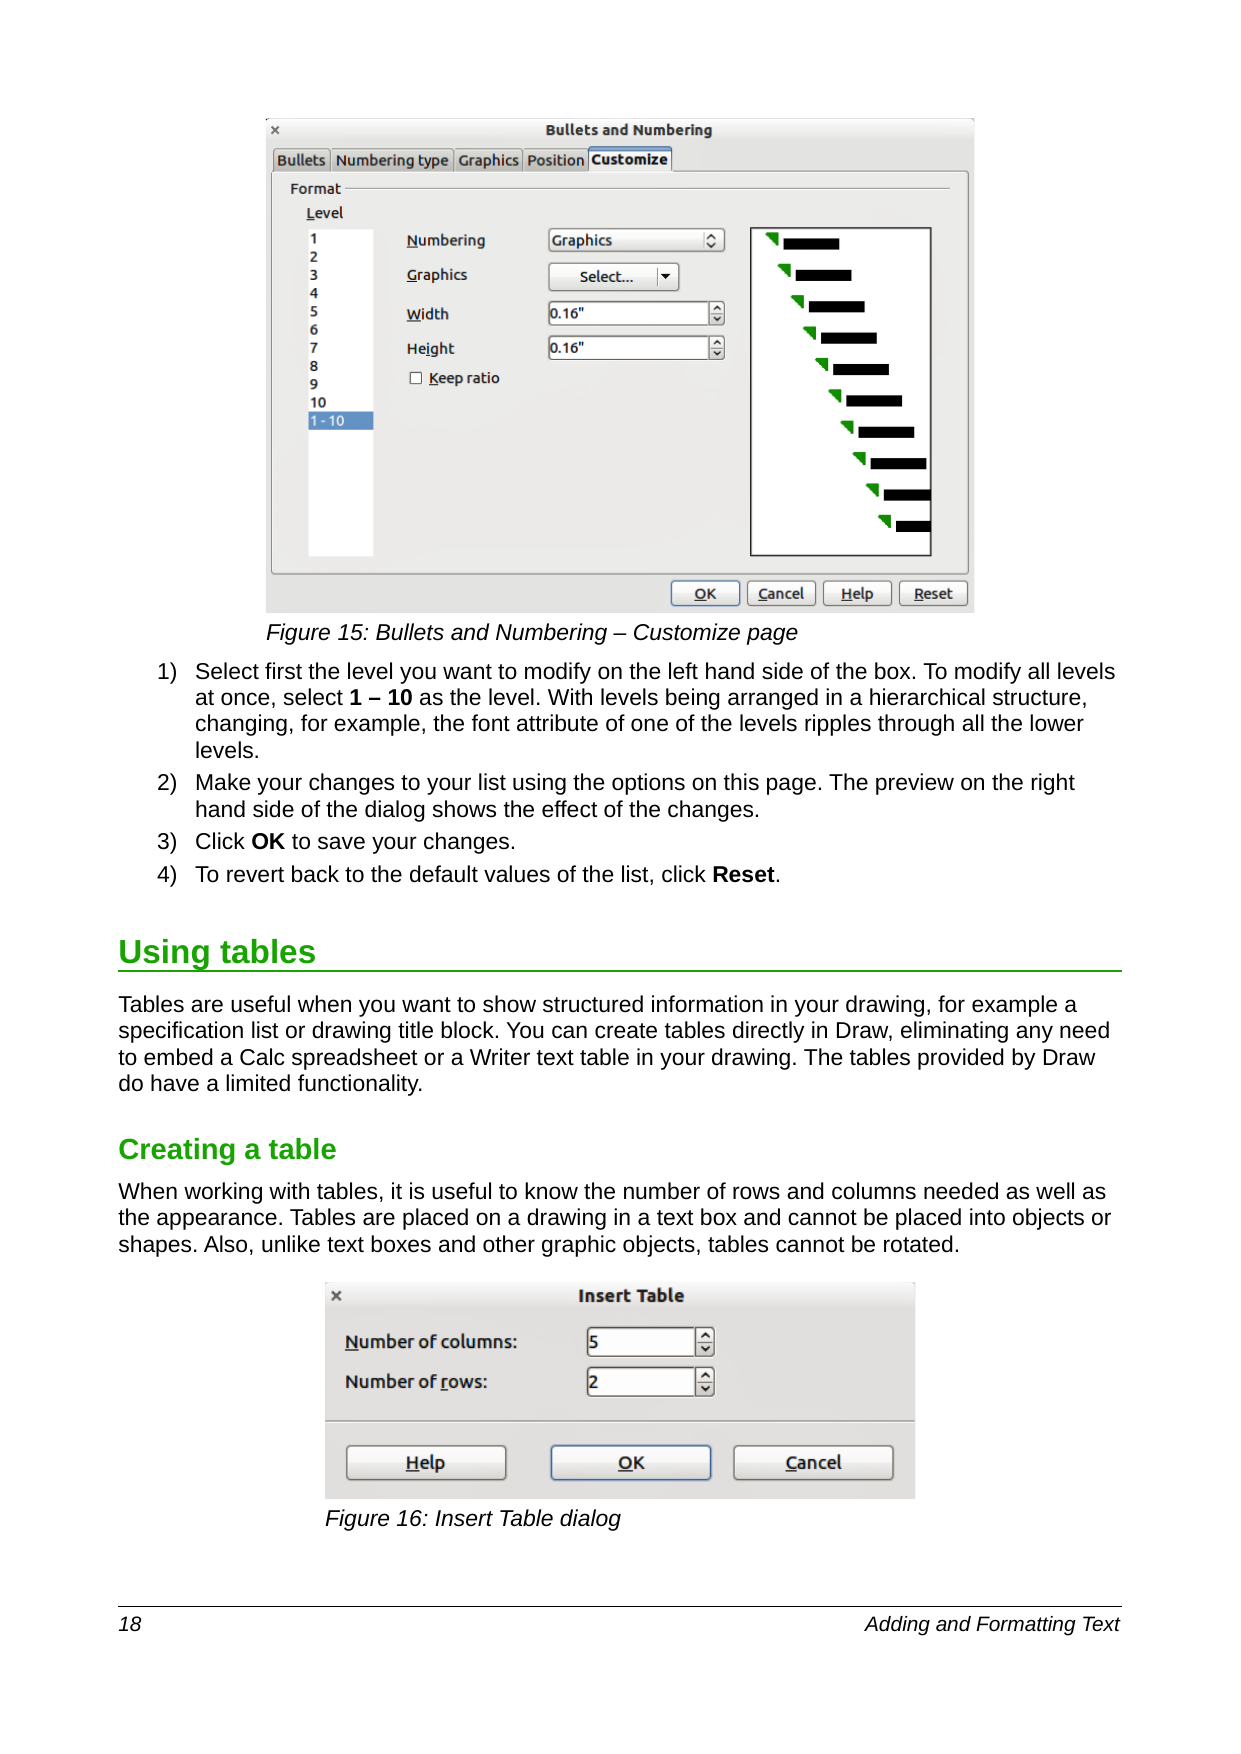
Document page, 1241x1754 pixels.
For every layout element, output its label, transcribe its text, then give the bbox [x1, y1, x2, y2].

list Make your changes to your list using the options on this page. The preview on the right hand side of the dialog shows the effect of the changes. [177, 769, 1122, 822]
list Click OK to save your changes. [177, 828, 1122, 855]
picture [325, 1282, 916, 1499]
text Figure 16: Insert Table dialog [325, 1505, 915, 1531]
subtitle Using tables [118, 932, 1122, 970]
text Tables are useful when you want to show structured information in your drawing, for example a specification list or drawing title block. You can create tables directly in Draw, eliminating any need to embed a Calc spreadsheet or a Writer text table in your drawing. The tables provided by Draw do have a limited functionality. [118, 991, 1122, 1096]
picture [265, 118, 975, 613]
text When working with tables, it is useful to know the number of rows and columns needed as well as the appearance. Tables are placed on a drawing in a text box and cannot be placed into objects or shapes. Also, unlike text boxes and other graphic objects, tables cannot be rotated. [118, 1178, 1122, 1257]
list Select first the level you want to modify on the left hand side of the box. To modify all levels at once, select 1 – 10 as the level. With levels being arranged in a hierarchical structure, changing, for example, the font attribute of one of the levels ripples through all the lower levels. [177, 658, 1122, 763]
text Figure 15: Bullets and Numbering – Customize page [266, 619, 974, 645]
list To revert back to the default values of the list, click Reset. [177, 861, 1122, 887]
subtitle Creating a table [118, 1132, 1122, 1166]
